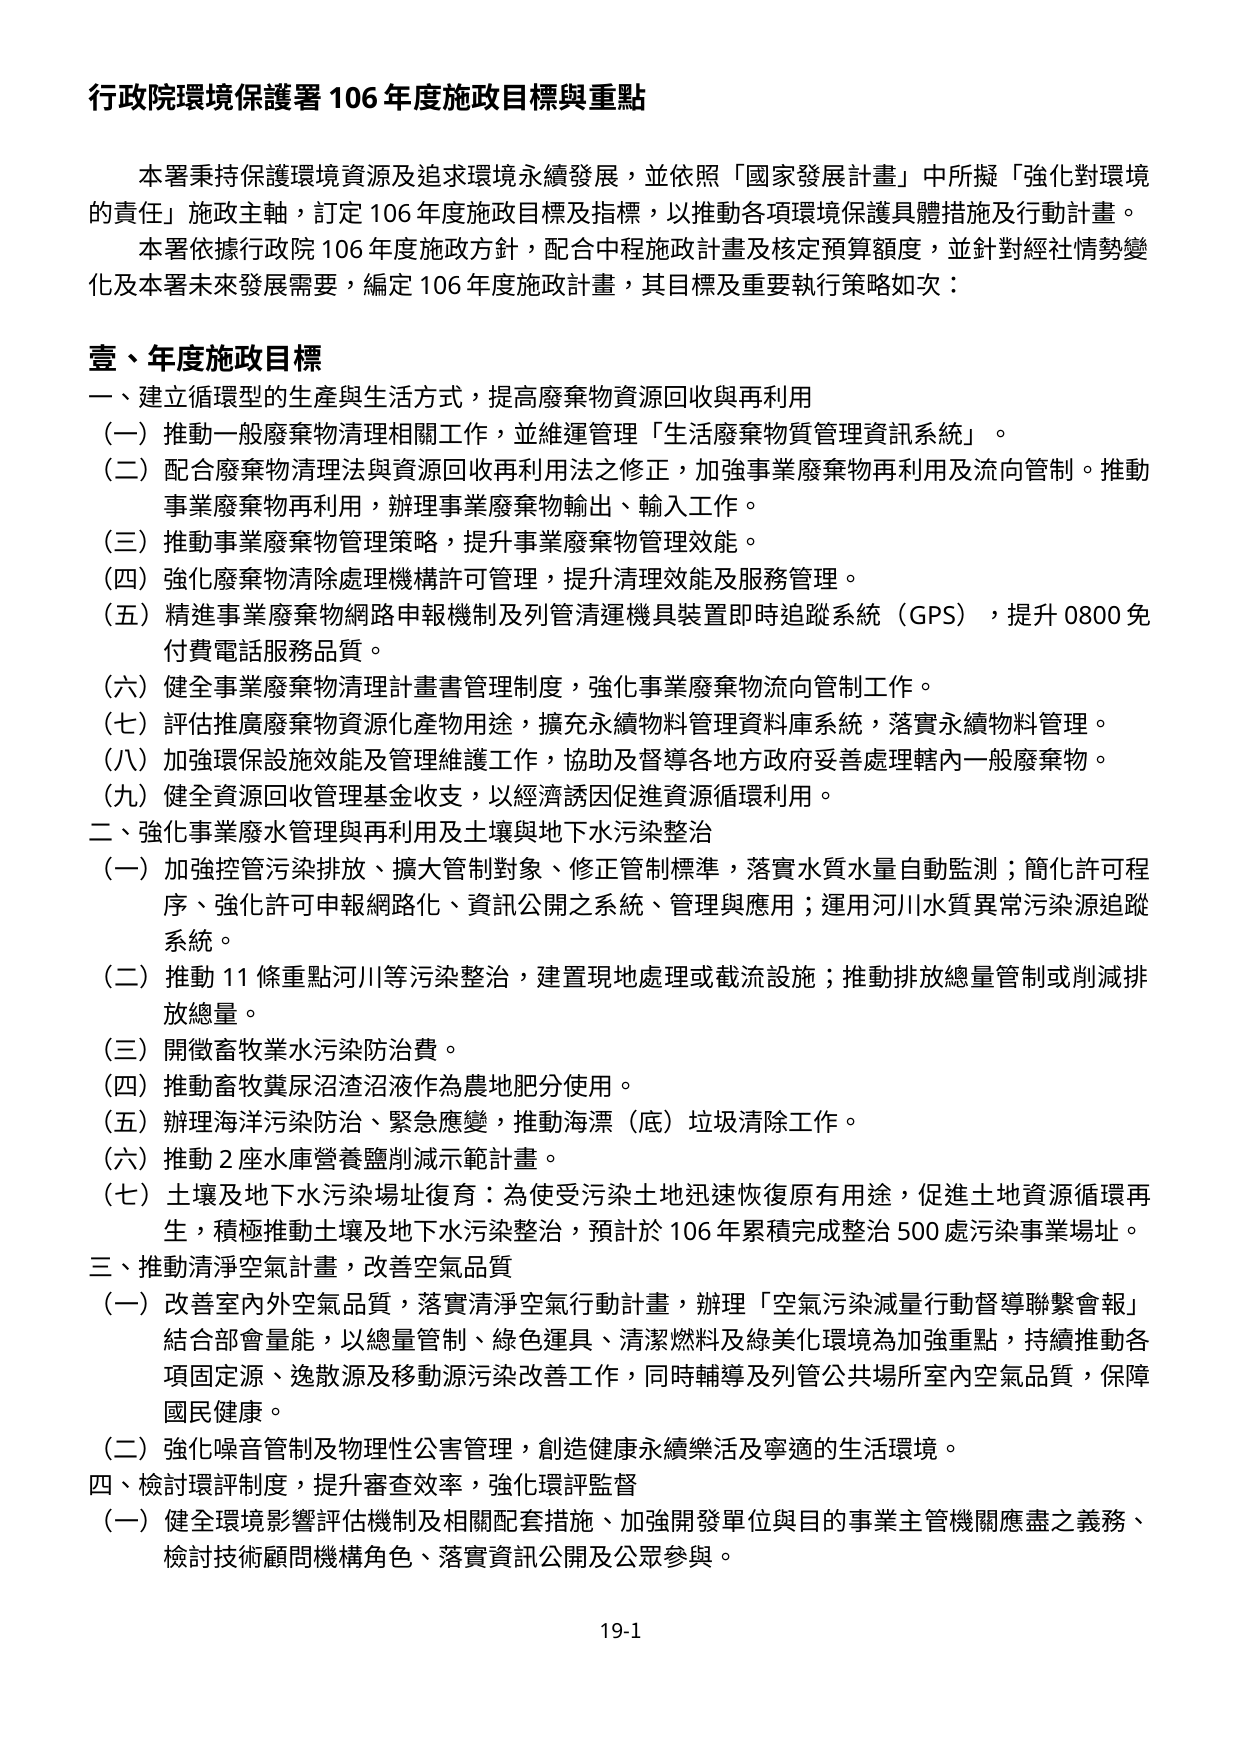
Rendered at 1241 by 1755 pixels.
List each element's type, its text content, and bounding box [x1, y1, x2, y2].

text （四）強化廢棄物清除處理機構許可管理，提升清理效能及服務管理。 [89, 559, 1152, 595]
text （三）推動事業廢棄物管理策略，提升事業廢棄物管理效能。 [89, 523, 1152, 559]
text 一、建立循環型的生產與生活方式，提高廢棄物資源回收與再利用 [89, 378, 1152, 414]
text 壹、年度施政目標 [89, 336, 1152, 378]
text 四、檢討環評制度，提升審查效率，強化環評監督 [89, 1465, 1152, 1502]
text （八）加強環保設施效能及管理維護工作，協助及督導各地方政府妥善處理轄內一般廢棄物。 [89, 740, 1152, 777]
text （九）健全資源回收管理基金收支，以經濟誘因促進資源循環利用。 [89, 777, 1152, 813]
text （二）推動11條重點河川等污染整治，建置現地處理或截流設施；推動排放總量管制或削減排放總量。 [89, 958, 1152, 1030]
text 本署秉持保護環境資源及追求環境永續發展，並依照「國家發展計畫」中所擬「強化對環境的責任」施政主軸，訂定106年度施政目標及指標，以推動各項環境保護具體措施及行動計畫。 [89, 157, 1152, 229]
text （四）推動畜牧糞尿沼渣沼液作為農地肥分使用。 [89, 1067, 1152, 1103]
text （一）健全環境影響評估機制及相關配套措施、加強開發單位與目的事業主管機關應盡之義務、檢討技術顧問機構角色、落實資訊公開及公眾參與。 [89, 1502, 1152, 1574]
text 行政院環境保護署106年度施政目標與重點 [89, 75, 1152, 117]
text （五）精進事業廢棄物網路申報機制及列管清運機具裝置即時追蹤系統（GPS），提升0800免付費電話服務品質。 [89, 595, 1152, 668]
text （三）開徵畜牧業水污染防治費。 [89, 1030, 1152, 1067]
text （一）改善室內外空氣品質，落實清淨空氣行動計畫，辦理「空氣污染減量行動督導聯繫會報」結合部會量能，以總量管制、綠色運具、清潔燃料及綠美化環境為加強重點，持續推動各項固定源、逸散源及移動源污染改善工作，同時輔導及列管公共場所室內空氣品質，保障國民健康。 [89, 1284, 1152, 1429]
text （五）辦理海洋污染防治、緊急應變，推動海漂（底）垃圾清除工作。 [89, 1103, 1152, 1139]
text （一）推動一般廢棄物清理相關工作，並維運管理「生活廢棄物質管理資訊系統」。 [89, 414, 1152, 450]
text （六）推動2座水庫營養鹽削減示範計畫。 [89, 1139, 1152, 1175]
text （二）配合廢棄物清理法與資源回收再利用法之修正，加強事業廢棄物再利用及流向管制。推動事業廢棄物再利用，辦理事業廢棄物輸出、輸入工作。 [89, 450, 1152, 523]
text （二）強化噪音管制及物理性公害管理，創造健康永續樂活及寧適的生活環境。 [89, 1429, 1152, 1465]
text 本署依據行政院106年度施政方針，配合中程施政計畫及核定預算額度，並針對經社情勢變化及本署未來發展需要，編定106年度施政計畫，其目標及重要執行策略如次： [89, 229, 1152, 302]
text 三、推動清淨空氣計畫，改善空氣品質 [89, 1248, 1152, 1284]
text （六）健全事業廢棄物清理計畫書管理制度，強化事業廢棄物流向管制工作。 [89, 668, 1152, 704]
text （七）評估推廣廢棄物資源化產物用途，擴充永續物料管理資料庫系統，落實永續物料管理。 [89, 704, 1152, 740]
text （一）加強控管污染排放、擴大管制對象、修正管制標準，落實水質水量自動監測；簡化許可程序、強化許可申報網路化、資訊公開之系統、管理與應用；運用河川水質異常污染源追蹤系統。 [89, 849, 1152, 958]
text 二、強化事業廢水管理與再利用及土壤與地下水污染整治 [89, 813, 1152, 849]
text （七）土壤及地下水污染場址復育：為使受污染土地迅速恢復原有用途，促進土地資源循環再生，積極推動土壤及地下水污染整治，預計於106年累積完成整治500處污染事業場址。 [89, 1175, 1152, 1248]
